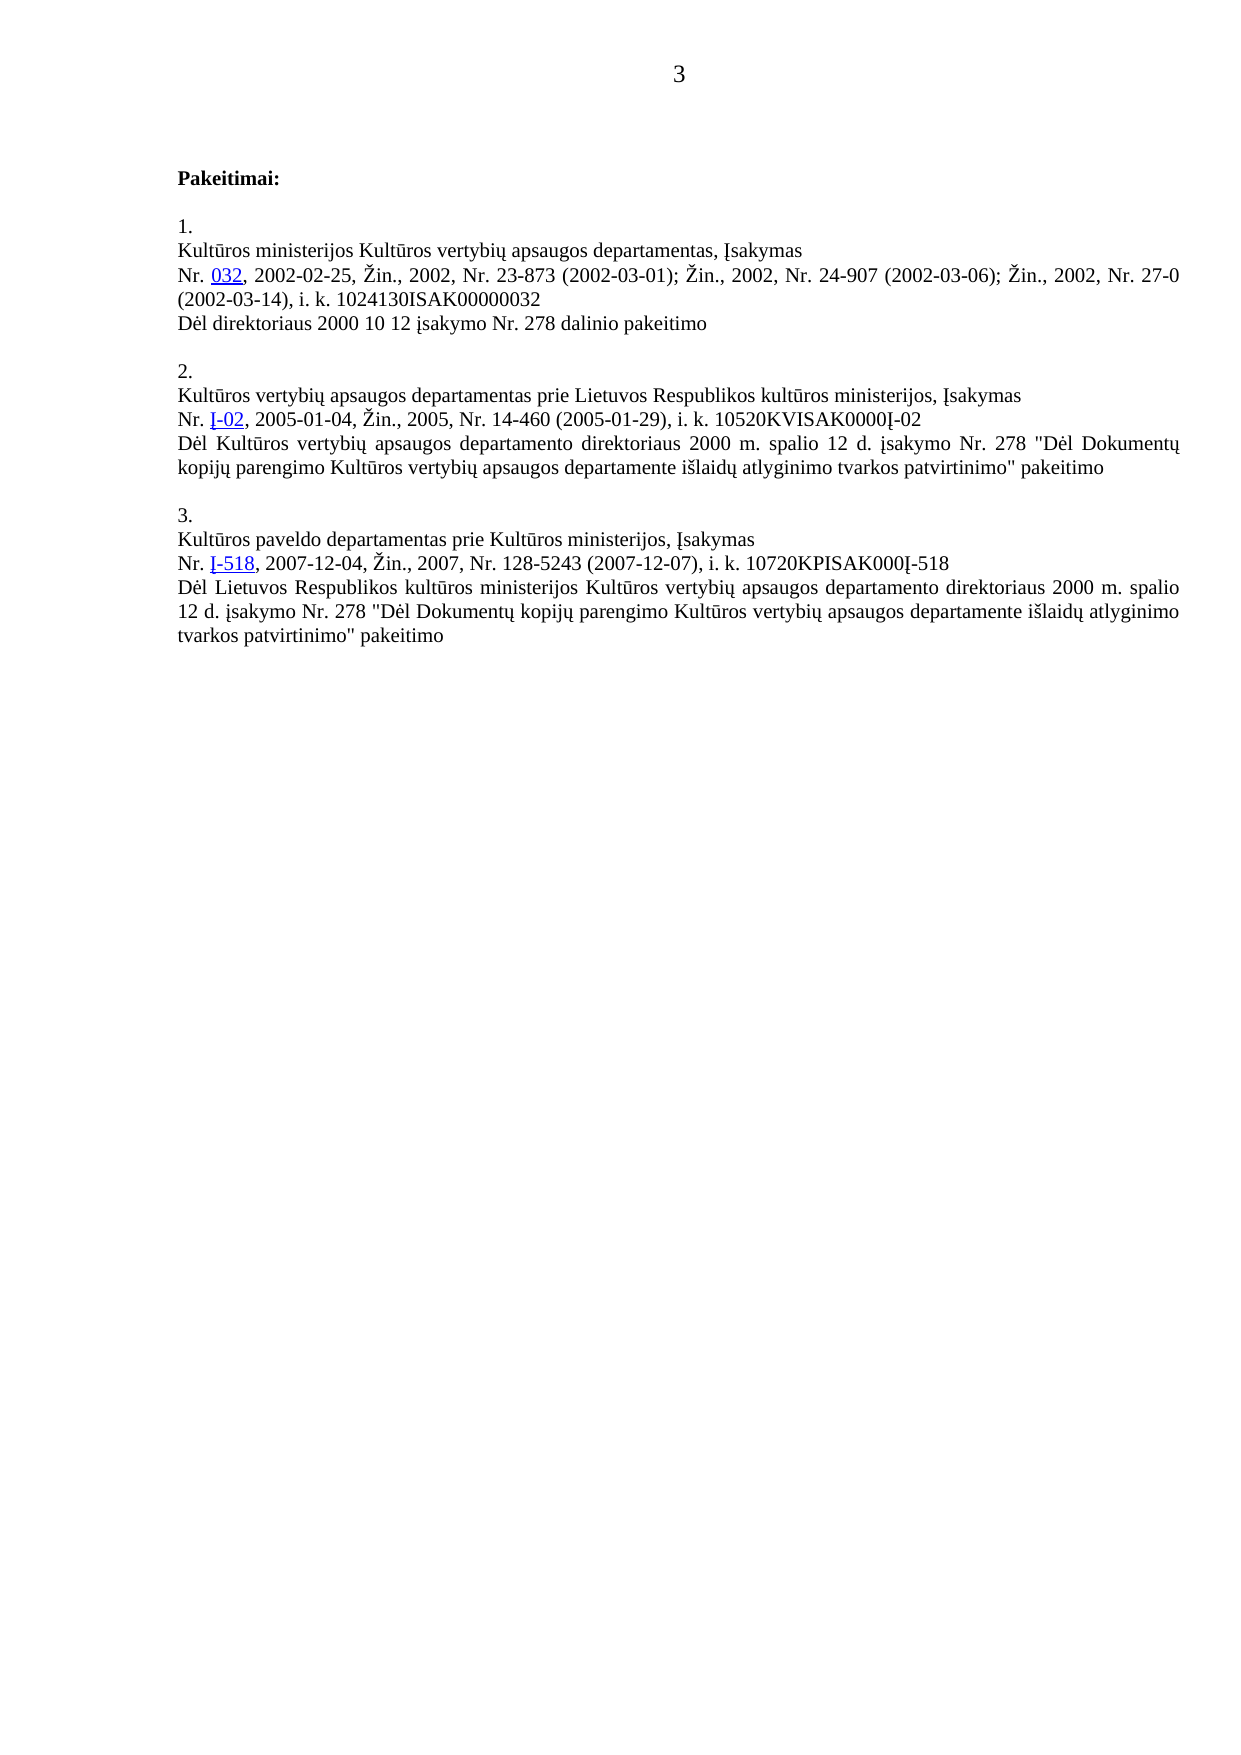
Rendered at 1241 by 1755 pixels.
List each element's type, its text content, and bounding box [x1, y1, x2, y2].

text Dėl direktoriaus 2000 10 12 įsakymo Nr. 278 dalinio pakeitimo [177, 311, 1181, 335]
text Pakeitimai: [177, 166, 1181, 190]
text 3. [177, 503, 1181, 527]
text Nr. Į-02, 2005-01-04, Žin., 2005, Nr. 14-460 (2005-01-29), i. k. 10520KVISAK0000Į-02 [177, 407, 1181, 431]
text 2. [177, 359, 1181, 383]
text Nr. Į-518, 2007-12-04, Žin., 2007, Nr. 128-5243 (2007-12-07), i. k. 10720KPISAK000Į-518 [177, 551, 1181, 575]
text Dėl Kultūros vertybių apsaugos departamento direktoriaus 2000 m. spalio 12 d. įsakymo Nr. 278 "Dėl Dokumentų kopijų parengimo Kultūros vertybių apsaugos departamente išlaidų atlyginimo tvarkos patvirtinimo" pakeitimo [177, 431, 1181, 479]
text 1. [177, 214, 1181, 238]
text Kultūros paveldo departamentas prie Kultūros ministerijos, Įsakymas [177, 527, 1181, 551]
text Kultūros vertybių apsaugos departamentas prie Lietuvos Respublikos kultūros ministerijos, Įsakymas [177, 383, 1181, 407]
text Dėl Lietuvos Respublikos kultūros ministerijos Kultūros vertybių apsaugos departamento direktoriaus 2000 m. spalio 12 d. įsakymo Nr. 278 "Dėl Dokumentų kopijų parengimo Kultūros vertybių apsaugos departamente išlaidų atlyginimo tvarkos patvirtinimo" pakeitimo [177, 575, 1181, 647]
text Kultūros ministerijos Kultūros vertybių apsaugos departamentas, Įsakymas [177, 238, 1181, 262]
text Nr. 032, 2002-02-25, Žin., 2002, Nr. 23-873 (2002-03-01); Žin., 2002, Nr. 24-907 (2002-03-06); Žin., 2002, Nr. 27-0 (2002-03-14), i. k. 1024130ISAK00000032 [177, 262, 1181, 311]
